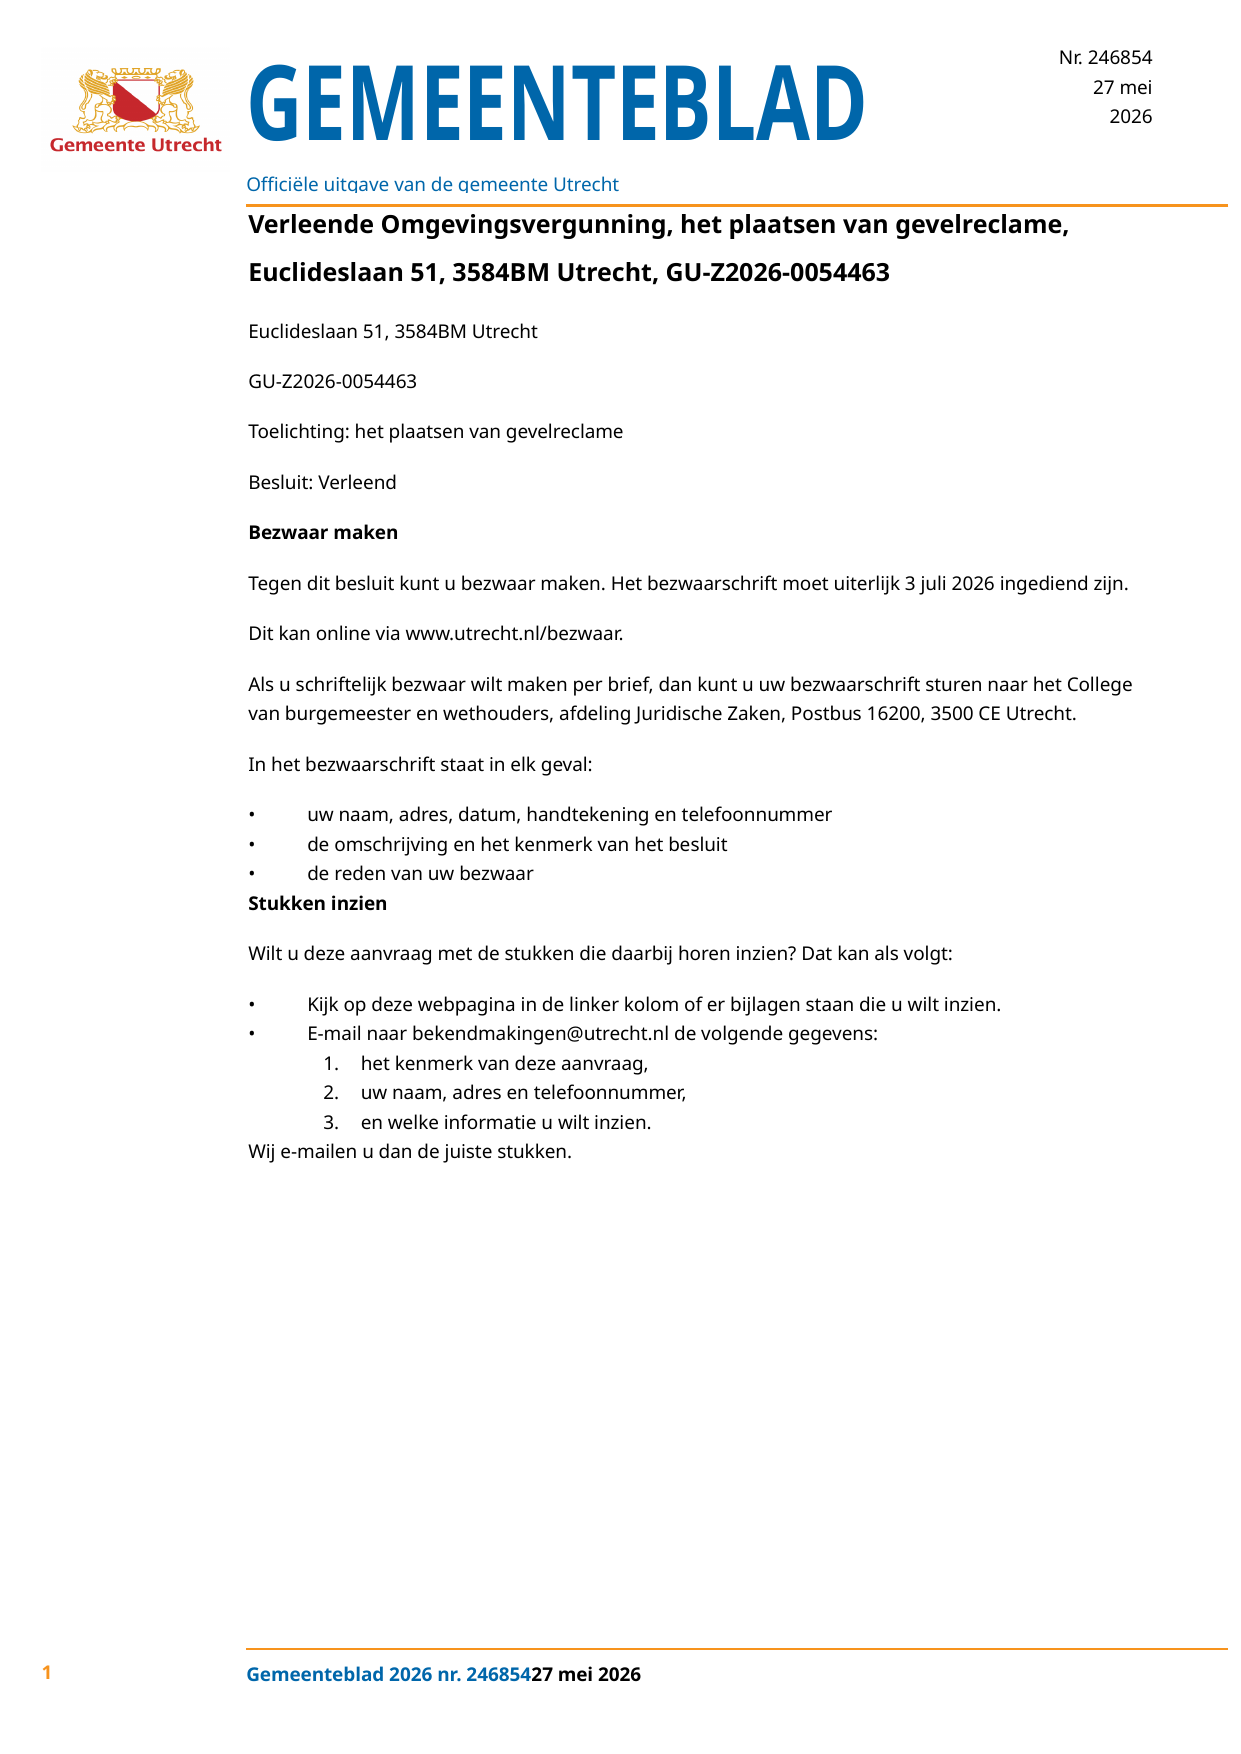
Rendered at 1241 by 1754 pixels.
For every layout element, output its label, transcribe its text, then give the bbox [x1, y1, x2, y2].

text Tegen dit besluit kunt u bezwaar maken. Het bezwaarschrift moet uiterlijk 3 juli 2026 ingediend zijn. [248, 570, 1152, 596]
text Wij e-mailen u dan de juiste stukken. [248, 1139, 1152, 1164]
list E-mail naar bekendmakingen@utrecht.nl de volgende gegevens: [248, 1020, 1152, 1046]
text Als u schriftelijk bezwaar wilt maken per brief, dan kunt u uw bezwaarschrift sturen naar het College van burgemeester en wethouders, afdeling Juridische Zaken, Postbus 16200, 3500 CE Utrecht. [248, 671, 1152, 726]
text In het bezwaarschrift staat in elk geval: [248, 751, 1152, 777]
text Wilt u deze aanvraag met de stukken die daarbij horen inzien? Dat kan als volgt: [248, 940, 1152, 966]
text Verleende Omgevingsvergunning, het plaatsen van gevelreclame, Euclideslaan 51, 3584BM Utrecht, GU-Z2026-0054463 [248, 207, 1152, 288]
list en welke informatie u wilt inzien. [323, 1109, 1152, 1135]
list Kijk op deze webpagina in de linker kolom of er bijlagen staan die u wilt inzien. [248, 991, 1152, 1017]
list de omschrijving en het kenmerk van het besluit [248, 831, 1152, 857]
list de reden van uw bezwaar [248, 860, 1152, 886]
text Besluit: Verleend [248, 469, 1152, 495]
list uw naam, adres, datum, handtekening en telefoonnummer [248, 801, 1152, 827]
list uw naam, adres en telefoonnummer, [323, 1079, 1152, 1105]
text Toelichting: het plaatsen van gevelreclame [248, 419, 1152, 444]
text Stukken inzien [248, 890, 1152, 916]
text Dit kan online via www.utrecht.nl/bezwaar. [248, 620, 1152, 646]
text GU-Z2026-0054463 [248, 368, 1152, 394]
text Euclideslaan 51, 3584BM Utrecht [248, 318, 1152, 344]
text Bezwaar maken [248, 519, 1152, 545]
picture [41, 47, 231, 172]
list het kenmerk van deze aanvraag, [323, 1050, 1152, 1076]
